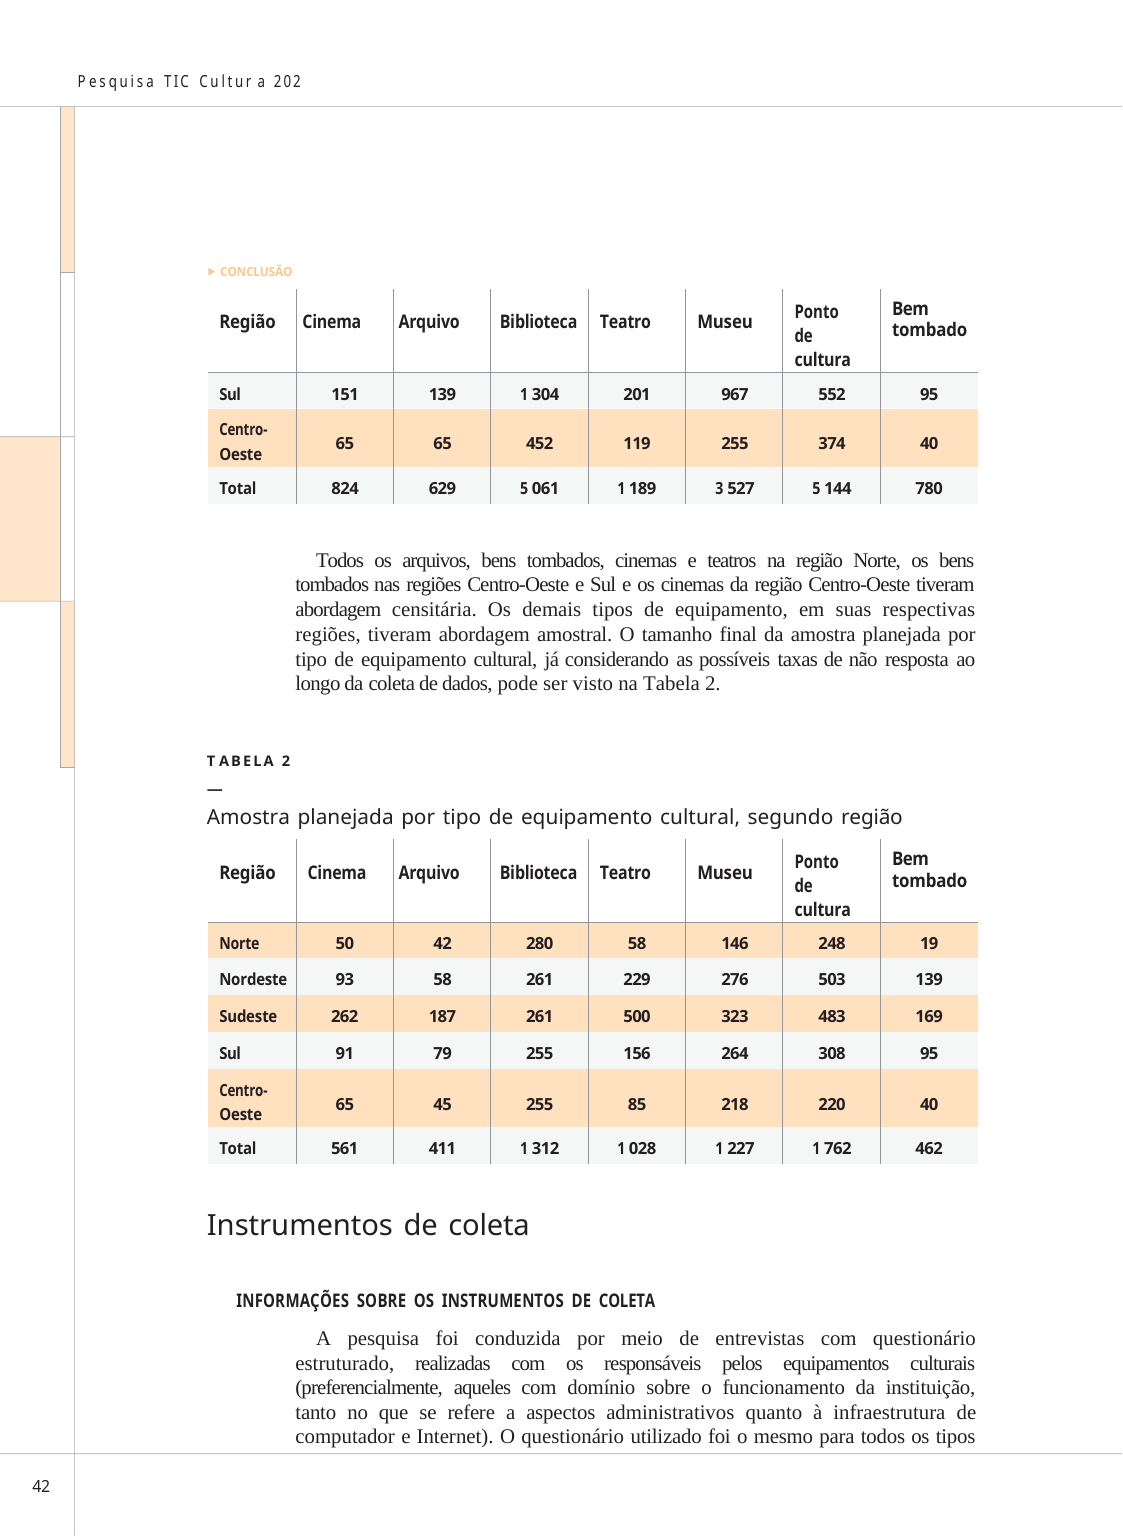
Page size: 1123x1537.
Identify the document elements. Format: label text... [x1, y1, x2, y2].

table_cell 452 [491, 409, 588, 467]
table_cell 261 [491, 995, 588, 1032]
table_cell 19 [881, 923, 978, 958]
table_cell 218 [686, 1069, 782, 1127]
table_cell 201 [589, 373, 685, 408]
table_cell 1 227 [686, 1127, 782, 1164]
table_cell 503 [783, 958, 880, 995]
table_header Bem tombado [881, 839, 978, 922]
table_cell 323 [686, 995, 782, 1032]
table_header Museu [686, 839, 782, 922]
table_cell 374 [783, 409, 880, 467]
table_cell Centro- Oeste [208, 1069, 296, 1127]
table_cell Centro- Oeste [208, 409, 296, 467]
table_cell 552 [783, 373, 880, 408]
text ⯈ CONCLUSÃO [207, 263, 990, 280]
table_cell 462 [881, 1127, 978, 1164]
text Todos os arquivos, bens tombados, cinemas e teatros na região Norte, os bens tombados nas regiões Centro-Oeste e Sul e os cinemas da região Centro-Oeste tiveram abordagem censitária. Os demais tipos de equipamento, em suas respectivas regiões, tiveram abordagem amostral. O tamanho final da amostra planejada por tipo de equipamento cultural, já considerando as possíveis taxas de não resposta ao longo da coleta de dados, pode ser visto na Tabela 2. [295, 548, 976, 695]
table_cell Norte [208, 923, 296, 958]
table_header Teatro [589, 289, 685, 372]
table_cell 40 [881, 1069, 978, 1127]
table_header Região [208, 289, 296, 372]
table_cell 95 [881, 1032, 978, 1069]
table_header Região [208, 839, 296, 922]
table_cell 276 [686, 958, 782, 995]
table_cell 824 [297, 467, 393, 504]
table_header Cinema [297, 839, 393, 922]
table_cell 1 312 [491, 1127, 588, 1164]
table_cell 248 [783, 923, 880, 958]
table_cell 280 [491, 923, 588, 958]
table_cell 1 304 [491, 373, 588, 408]
table_cell 65 [394, 409, 490, 467]
text INFORMAÇÕES SOBRE OS INSTRUMENTOS DE COLETA [236, 1287, 990, 1312]
table_cell 146 [686, 923, 782, 958]
subtitle Instrumentos de coleta [207, 1204, 990, 1243]
table_cell 255 [491, 1069, 588, 1127]
table_cell Sul [208, 373, 296, 408]
table_header Ponto de cultura [783, 839, 880, 922]
table_cell 220 [783, 1069, 880, 1127]
table_header Teatro [589, 839, 685, 922]
table_cell 255 [686, 409, 782, 467]
table_cell 50 [297, 923, 393, 958]
table_cell 780 [881, 467, 978, 504]
table_cell 151 [297, 373, 393, 408]
table_cell Total [208, 1127, 296, 1164]
table_cell 65 [297, 409, 393, 467]
table_cell Total [208, 467, 296, 504]
table_cell 139 [394, 373, 490, 408]
text Amostra planejada por tipo de equipamento cultural, segundo região [207, 802, 990, 831]
table_cell Sul [208, 1032, 296, 1069]
text A pesquisa foi conduzida por meio de entrevistas com questionário estruturado, realizadas com os responsáveis pelos equipamentos culturais (preferencialmente, aqueles com domínio sobre o funcionamento da instituição, tanto no que se refere a aspectos administrativos quanto à infraestrutura de computador e Internet). O questionário utilizado foi o mesmo para todos os tipos [295, 1326, 976, 1448]
table_header Ponto de cultura [783, 289, 880, 372]
table_cell 91 [297, 1032, 393, 1069]
table_cell 79 [394, 1032, 490, 1069]
table_cell 45 [394, 1069, 490, 1127]
table_header Bem tombado [881, 289, 978, 372]
table_cell 5 061 [491, 467, 588, 504]
table_cell 500 [589, 995, 685, 1032]
table_cell 561 [297, 1127, 393, 1164]
table_cell 1 189 [589, 467, 685, 504]
table_cell 93 [297, 958, 393, 995]
table_header Arquivo [394, 289, 490, 372]
table_header Biblioteca [491, 839, 588, 922]
table_cell 3 527 [686, 467, 782, 504]
table_cell 42 [394, 923, 490, 958]
table_header Museu [686, 289, 782, 372]
table_cell Sudeste [208, 995, 296, 1032]
table_cell 411 [394, 1127, 490, 1164]
table_cell 58 [394, 958, 490, 995]
table_cell 40 [881, 409, 978, 467]
table_cell 483 [783, 995, 880, 1032]
table_cell 264 [686, 1032, 782, 1069]
table_cell 308 [783, 1032, 880, 1069]
table_cell 1 762 [783, 1127, 880, 1164]
table_cell 65 [297, 1069, 393, 1127]
table_cell 85 [589, 1069, 685, 1127]
table_cell 169 [881, 995, 978, 1032]
table_header Arquivo [394, 839, 490, 922]
table_cell 262 [297, 995, 393, 1032]
table_cell Nordeste [208, 958, 296, 995]
table_cell 58 [589, 923, 685, 958]
table_cell 5 144 [783, 467, 880, 504]
text T ABELA 2 [207, 751, 990, 771]
table_cell 156 [589, 1032, 685, 1069]
table_cell 95 [881, 373, 978, 408]
table_cell 629 [394, 467, 490, 504]
table_cell 255 [491, 1032, 588, 1069]
text — [207, 779, 990, 799]
table_cell 187 [394, 995, 490, 1032]
table_header Biblioteca [491, 289, 588, 372]
table_cell 119 [589, 409, 685, 467]
table_cell 139 [881, 958, 978, 995]
table_cell 1 028 [589, 1127, 685, 1164]
table_cell 967 [686, 373, 782, 408]
table_header Cinema [297, 289, 393, 372]
table_cell 229 [589, 958, 685, 995]
table_cell 261 [491, 958, 588, 995]
